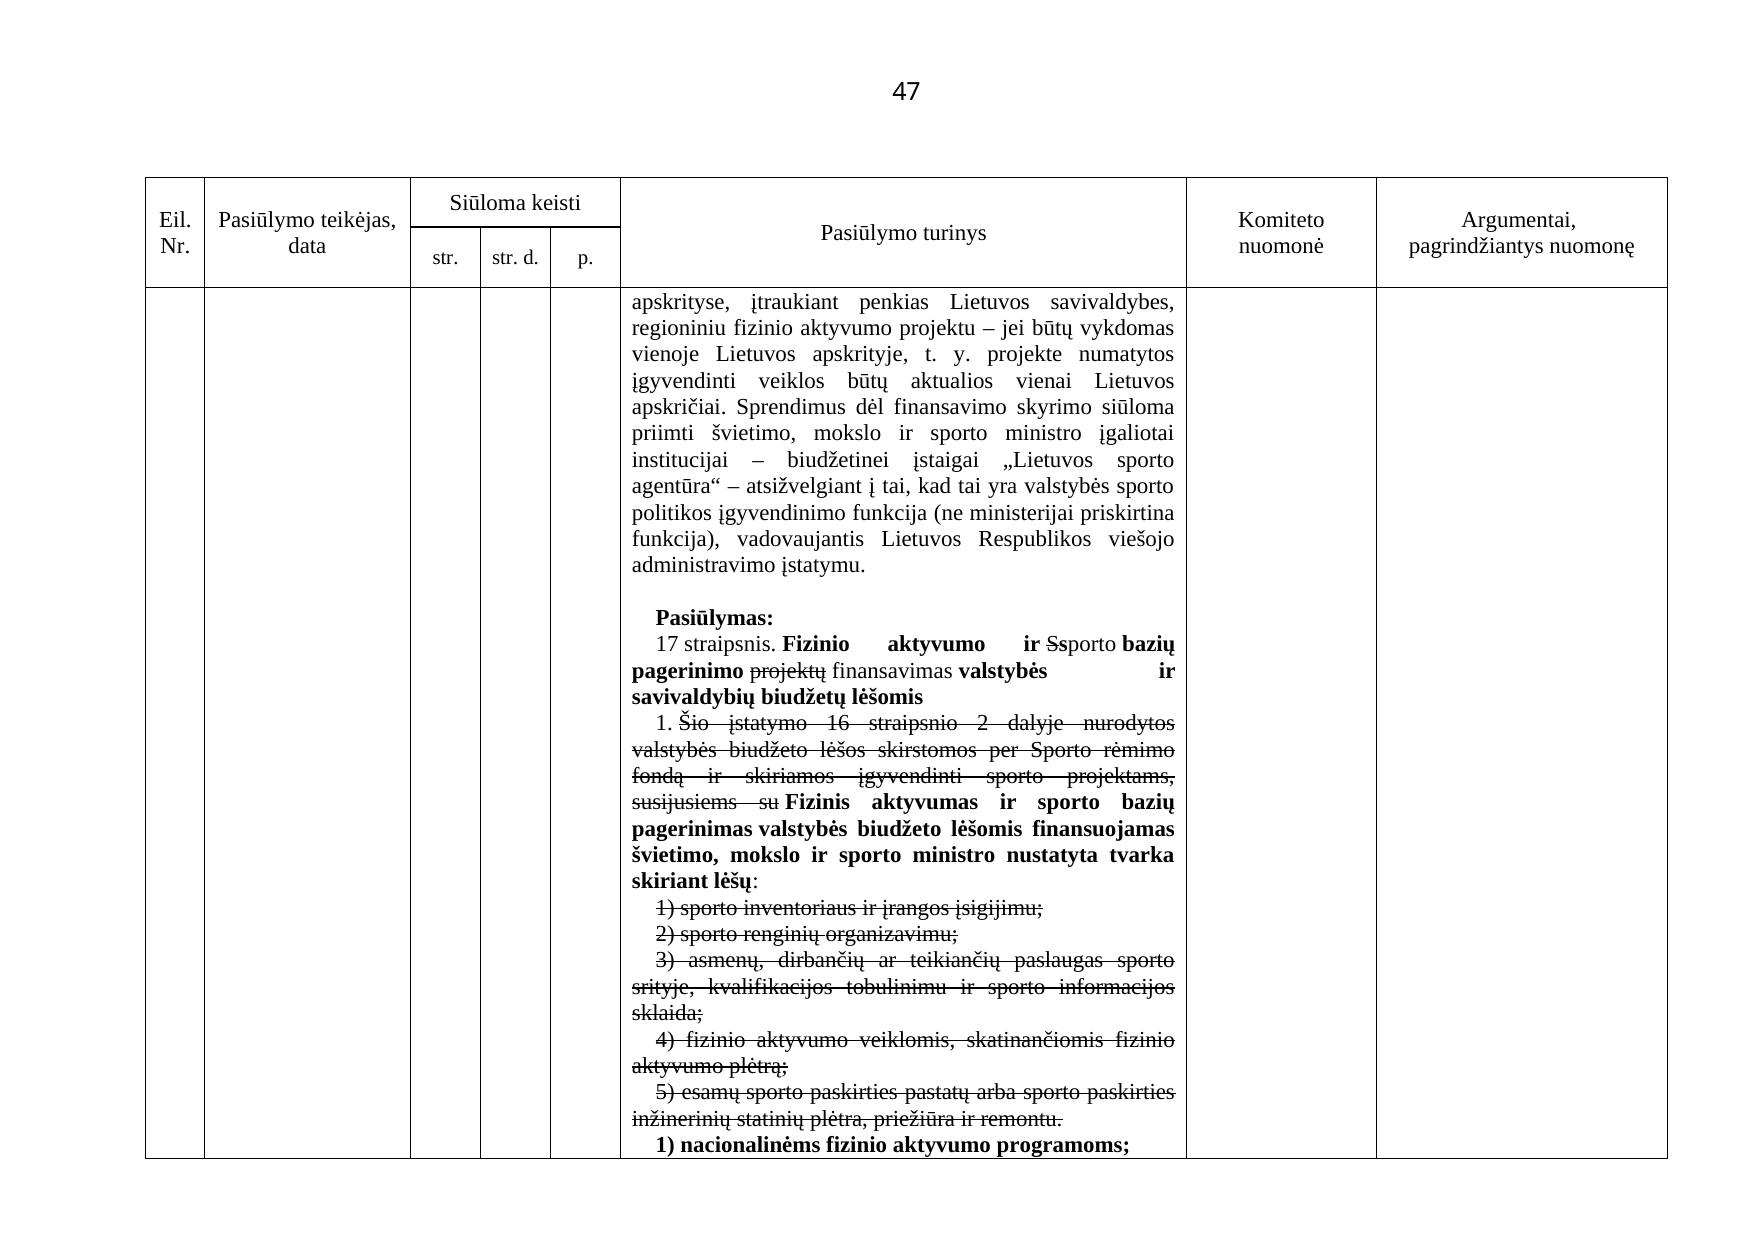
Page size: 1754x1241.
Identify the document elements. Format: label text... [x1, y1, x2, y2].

table_header Pasiūlymo teikėjas, data [205, 178, 410, 287]
table_cell [1187, 288, 1376, 1157]
table_cell apskrityse, įtraukiant penkias Lietuvos savivaldybes, regioniniu fizinio aktyvumo projektu – jei būtų vykdomas vienoje Lietuvos apskrityje, t. y. projekte numatytos įgyvendinti veiklos būtų aktualios vienai Lietuvos apskričiai. Sprendimus dėl finansavimo skyrimo siūloma priimti švietimo, mokslo ir sporto ministro įgaliotai institucijai – biudžetinei įstaigai „Lietuvos sporto agentūra“ – atsižvelgiant į tai, kad tai yra valstybės sporto politikos įgyvendinimo funkcija (ne ministerijai priskirtina funkcija), vadovaujantis Lietuvos Respublikos viešojo administravimo įstatymu. Pasiūlymas: 17 straipsnis. Fizinio aktyvumo ir Ssporto bazių pagerinimo projektų finansavimas valstybės ir savivaldybių biudžetų lėšomis 1. Šio įstatymo 16 straipsnio 2 dalyje nurodytos valstybės biudžeto lėšos skirstomos per Sporto rėmimo fondą ir skiriamos įgyvendinti sporto projektams, susijusiems su Fizinis aktyvumas ir sporto bazių pagerinimas valstybės biudžeto lėšomis finansuojamas švietimo, mokslo ir sporto ministro nustatyta tvarka skiriant lėšų: 1) sporto inventoriaus ir įrangos įsigijimu; 2) sporto renginių organizavimu; 3) asmenų, dirbančių ar teikiančių paslaugas sporto srityje, kvalifikacijos tobulinimu ir sporto informacijos sklaida; 4) fizinio aktyvumo veiklomis, skatinančiomis fizinio aktyvumo plėtrą; 5) esamų sporto paskirties pastatų arba sporto paskirties inžinerinių statinių plėtra, priežiūra ir remontu. 1) nacionalinėms fizinio aktyvumo programoms; [621, 288, 1186, 1157]
table_cell [481, 288, 550, 1157]
table_cell [1377, 288, 1667, 1157]
table_cell str. d. [481, 228, 550, 287]
table_header Pasiūlymo turinys [621, 178, 1186, 287]
table_header Siūloma keisti [411, 178, 620, 226]
table_header Eil. Nr. [146, 178, 204, 287]
table_cell [411, 288, 480, 1157]
table_cell p. [551, 228, 620, 287]
table_cell [551, 288, 620, 1157]
table_header Argumentai, pagrindžiantys nuomonę [1377, 178, 1667, 287]
table_header Komiteto nuomonė [1187, 178, 1376, 287]
table_cell [205, 288, 410, 1157]
table_cell [146, 288, 204, 1157]
table_cell str. [411, 228, 480, 287]
